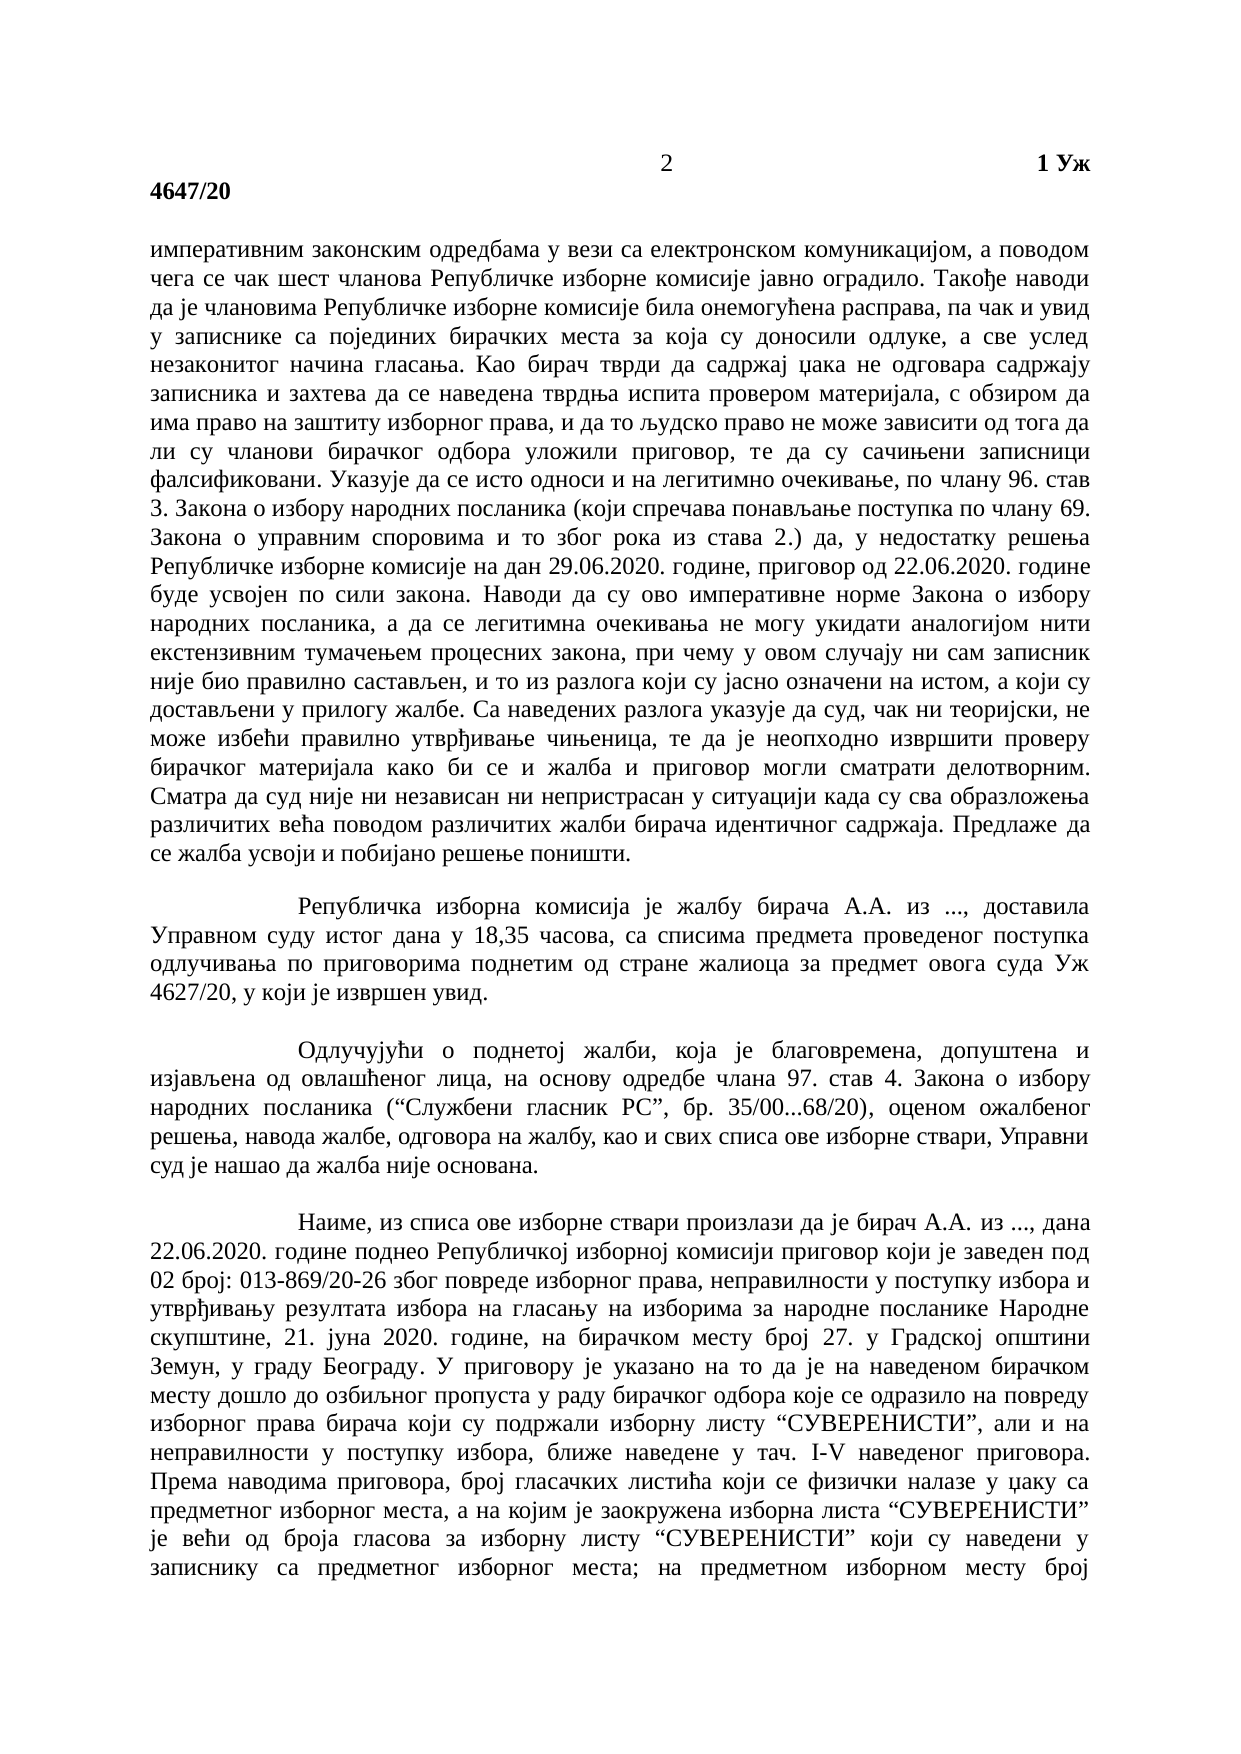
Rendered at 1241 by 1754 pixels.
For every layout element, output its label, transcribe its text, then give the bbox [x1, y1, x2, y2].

text Републичка изборна комисија је жалбу бирача A.A. из ..., доставила Управном суду истог дана у 18,35 часова, са списима предмета проведеног поступка одлучивања по приговорима поднетим од стране жалиоца за предмет овога суда Уж 4627/20, у који је извршен увид. [150, 891, 1091, 1006]
text Наиме, из списа ове изборне ствари произлази да је бирач A.A. из ..., дана 22.06.2020. године поднео Републичкој изборној комисији приговор који је заведен под 02 број: 013-869/20-26 због повреде изборног права, неправилности у поступку избора и утврђивању резултата избора на гласању на изборима за народне посланике Народне скупштине, 21. јуна 2020. године, на бирачком месту број 27. у Градској општини Земун, у граду Београду. У приговору је указано на то да је на наведеном бирачком месту дошло до озбиљног пропуста у раду бирачког одбора које се одразило на повреду изборног права бирача који су подржали изборну листу “СУВЕРЕНИСТИ”, али и на неправилности у поступку избора, ближе наведене у тач. I-V наведеног приговора. Према наводима приговора, број гласачких листића који се физички налазе у џаку са предметног изборног места, а на којим је заокружена изборна листа “СУВЕРЕНИСТИ” је већи од броја гласова за изборну листу “СУВЕРЕНИСТИ” који су наведени у записнику са предметног изборног места; на предметном изборном месту број [150, 1207, 1091, 1581]
text Одлучујући о поднетој жалби, која је благовремена, допуштена и изјављена од овлашћеног лица, на основу одредбе члана 97. став 4. Закона о избору народних посланика (“Службени гласник РС”, бр. 35/00...68/20), оценом ожалбеног решења, навода жалбе, одговора на жалбу, као и свих списа ове изборне ствари, Управни суд је нашао да жалба није основана. [150, 1035, 1091, 1178]
text императивним законским одредбама у вези са електронском комуникацијом, а поводом чега се чак шест чланова Републичке изборне комисије јавно оградило. Такође наводи да је члановима Републичке изборне комисије била онемогућена расправа, па чак и увид у записнике са појединих бирачких места за која су доносили одлуке, а све услед незаконитог начина гласања. Као бирач тврди да садржај џака не одговара садржају записника и захтева да се наведена тврдња испита провером материјала, с обзиром да има право на заштиту изборног права, и да то људско право не може зависити од тога да ли су чланови бирачког одбора уложили приговор, те да су сачињени записници фалсификовани. Указује да се исто односи и на легитимно очекивање, по члану 96. став 3. Закона о избору народних посланика (који спречава понављање поступка по члану 69. Закона о управним споровима и то због рока из става 2.) да, у недостатку решења Републичке изборне комисије на дан 29.06.2020. године, приговор од 22.06.2020. године буде усвојен по сили закона. Наводи да су ово императивне норме Закона о избору народних посланика, а да се легитимна очекивања не могу укидати аналогијом нити екстензивним тумачењем процесних закона, при чему у овом случају ни сам записник није био правилно састављен, и то из разлога који су јасно означени на истом, а који су достављени у прилогу жалбе. Са наведених разлога указује да суд, чак ни теоријски, не може избећи правилно утврђивање чињеница, те да је неопходно извршити проверу бирачког материјала како би се и жалба и приговор могли сматрати делотворним. Сматра да суд није ни независан ни непристрасан у ситуацији када су сва образложења различитих већа поводом различитих жалби бирача идентичног садржаја. Предлаже да се жалба усвоји и побијано решење поништи. [150, 234, 1091, 867]
